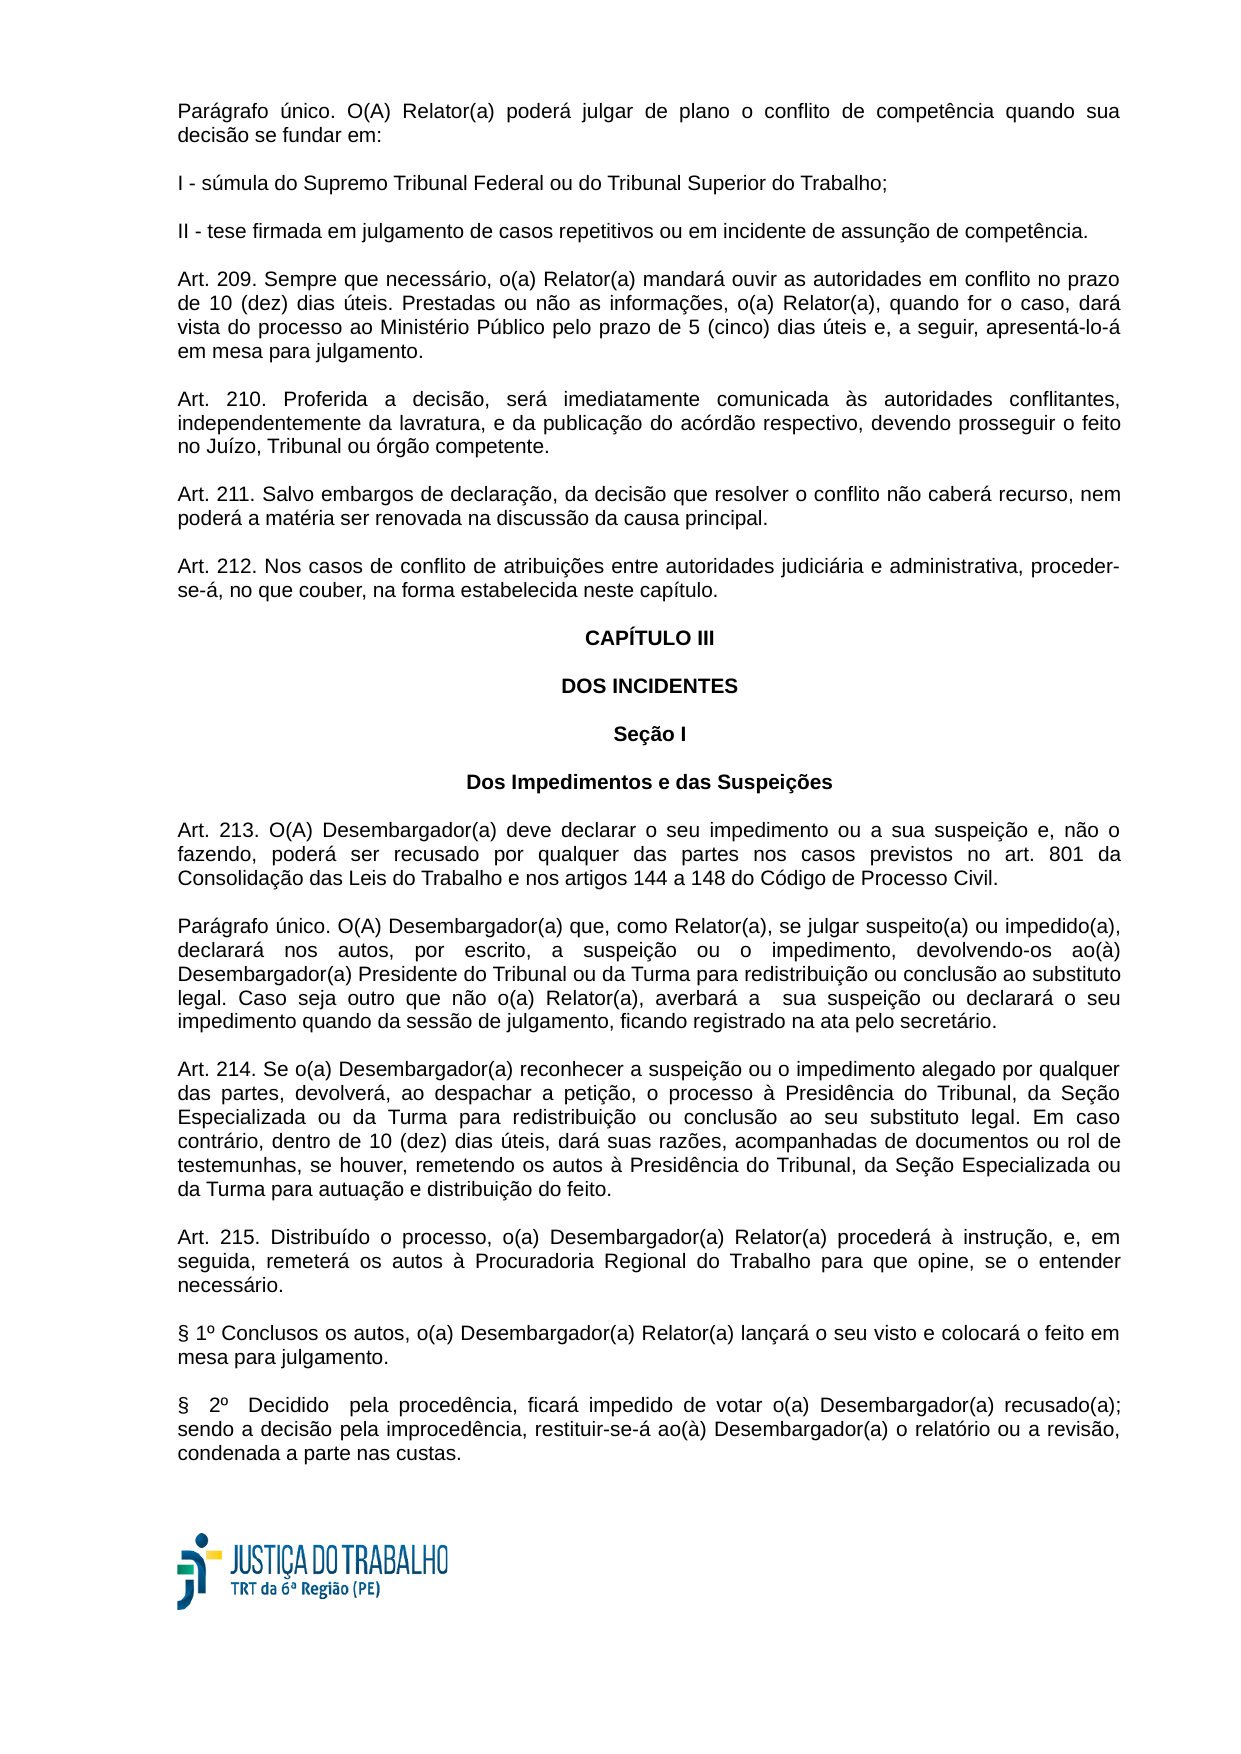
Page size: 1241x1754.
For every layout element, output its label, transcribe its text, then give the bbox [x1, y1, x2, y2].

text Art. 210. Proferida a decisão, será imediatamente comunicada às autoridades conflitantes, independentemente da lavratura, e da publicação do acórdão respectivo, devendo prosseguir o feito no Juízo, Tribunal ou órgão competente. [177, 386, 1122, 458]
text Parágrafo único. O(A) Relator(a) poderá julgar de plano o conflito de competência quando sua decisão se fundar em: [177, 99, 1122, 147]
text CAPÍTULO III [177, 626, 1122, 650]
text § 2º Decidido pela procedência, ficará impedido de votar o(a) Desembargador(a) recusado(a); sendo a decisão pela improcedência, restituir-se-á ao(à) Desembargador(a) o relatório ou a revisão, condenada a parte nas custas. [177, 1393, 1122, 1464]
text Art. 214. Se o(a) Desembargador(a) reconhecer a suspeição ou o impedimento alegado por qualquer das partes, devolverá, ao despachar a petição, o processo à Presidência do Tribunal, da Seção Especializada ou da Turma para redistribuição ou conclusão ao seu substituto legal. Em caso contrário, dentro de 10 (dez) dias úteis, dará suas razões, acompanhadas de documentos ou rol de testemunhas, se houver, remetendo os autos à Presidência do Tribunal, da Seção Especializada ou da Turma para autuação e distribuição do feito. [177, 1057, 1122, 1201]
text Parágrafo único. O(A) Desembargador(a) que, como Relator(a), se julgar suspeito(a) ou impedido(a), declarará nos autos, por escrito, a suspeição ou o impedimento, devolvendo-os ao(à) Desembargador(a) Presidente do Tribunal ou da Turma para redistribuição ou conclusão ao substituto legal. Caso seja outro que não o(a) Relator(a), averbará a sua suspeição ou declarará o seu impedimento quando da sessão de julgamento, ficando registrado na ata pelo secretário. [177, 913, 1122, 1033]
text Art. 215. Distribuído o processo, o(a) Desembargador(a) Relator(a) procederá à instrução, e, em seguida, remeterá os autos à Procuradoria Regional do Trabalho para que opine, se o entender necessário. [177, 1225, 1122, 1297]
text Art. 209. Sempre que necessário, o(a) Relator(a) mandará ouvir as autoridades em conflito no prazo de 10 (dez) dias úteis. Prestadas ou não as informações, o(a) Relator(a), quando for o caso, dará vista do processo ao Ministério Público pelo prazo de 5 (cinco) dias úteis e, a seguir, apresentá-lo-á em mesa para julgamento. [177, 267, 1122, 362]
text I - súmula do Supremo Tribunal Federal ou do Tribunal Superior do Trabalho; [177, 171, 1122, 195]
text Seção I [177, 722, 1122, 746]
text Art. 211. Salvo embargos de declaração, da decisão que resolver o conflito não caberá recurso, nem poderá a matéria ser renovada na discussão da causa principal. [177, 482, 1122, 530]
text II - tese firmada em julgamento de casos repetitivos ou em incidente de assunção de competência. [177, 219, 1122, 243]
text DOS INCIDENTES [177, 674, 1122, 698]
text Art. 212. Nos casos de conflito de atribuições entre autoridades judiciária e administrativa, proceder-se-á, no que couber, na forma estabelecida neste capítulo. [177, 554, 1122, 602]
text Art. 213. O(A) Desembargador(a) deve declarar o seu impedimento ou a sua suspeição e, não o fazendo, poderá ser recusado por qualquer das partes nos casos previstos no art. 801 da Consolidação das Leis do Trabalho e nos artigos 144 a 148 do Código de Processo Civil. [177, 818, 1122, 889]
text Dos Impedimentos e das Suspeições [177, 770, 1122, 794]
text § 1º Conclusos os autos, o(a) Desembargador(a) Relator(a) lançará o seu visto e colocará o feito em mesa para julgamento. [177, 1321, 1122, 1369]
